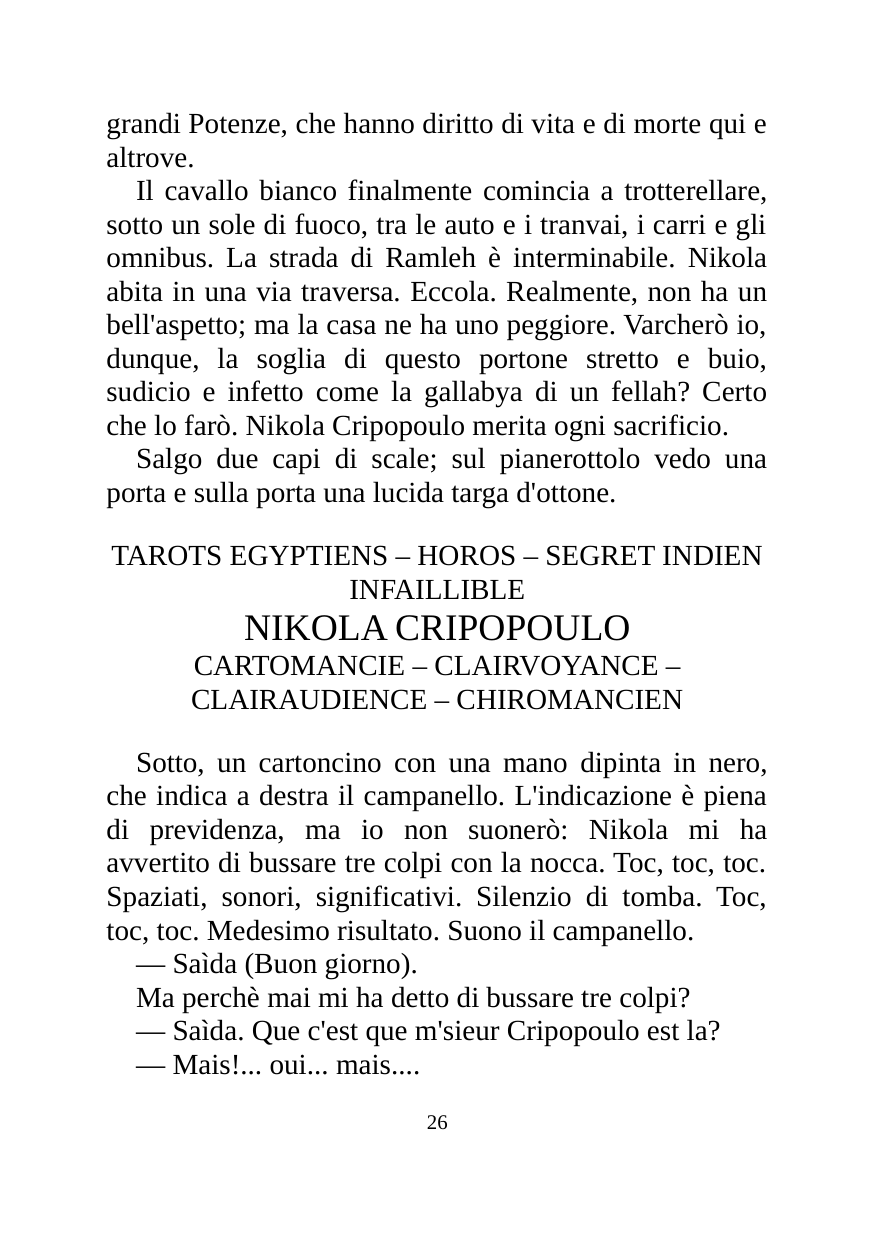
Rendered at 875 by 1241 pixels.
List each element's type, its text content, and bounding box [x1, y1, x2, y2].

text Ma perchè mai mi ha detto di bussare tre colpi? [106, 980, 768, 1013]
text — Mais!... oui... mais.... [106, 1047, 768, 1080]
text grandi Potenze, che hanno diritto di vita e di morte qui e altrove. [106, 106, 768, 173]
text Salgo due capi di scale; sul pianerottolo vedo una porta e sulla porta una lucida targa d'ottone. [106, 442, 768, 509]
text — Saìda (Buon giorno). [106, 946, 768, 980]
text TAROTS EGYPTIENS – HOROS – SEGRET INDIEN INFAILLIBLE NIKOLA CRIPOPOULO CARTOMANCIE – CLAIRVOYANCE – CLAIRAUDIENCE – CHIROMANCIEN [106, 538, 768, 716]
text Sotto, un cartoncino con una mano dipinta in nero, che indica a destra il campanello. L'indicazione è piena di previdenza, ma io non suonerò: Nikola mi ha avvertito di bussare tre colpi con la nocca. Toc, toc, toc. Spaziati, sonori, significativi. Silenzio di tomba. Toc, toc, toc. Medesimo risultato. Suono il campanello. [106, 745, 768, 946]
text — Saìda. Que c'est que m'sieur Cripopoulo est la? [106, 1013, 768, 1047]
text Il cavallo bianco finalmente comincia a trotterellare, sotto un sole di fuoco, tra le auto e i tranvai, i carri e gli omnibus. La strada di Ramleh è interminabile. Nikola abita in una via traversa. Eccola. Realmente, non ha un bell'aspetto; ma la casa ne ha uno peggiore. Varcherò io, dunque, la soglia di questo portone stretto e buio, sudicio e infetto come la gallabya di un fellah? Certo che lo farò. Nikola Cripopoulo merita ogni sacrificio. [106, 173, 768, 442]
